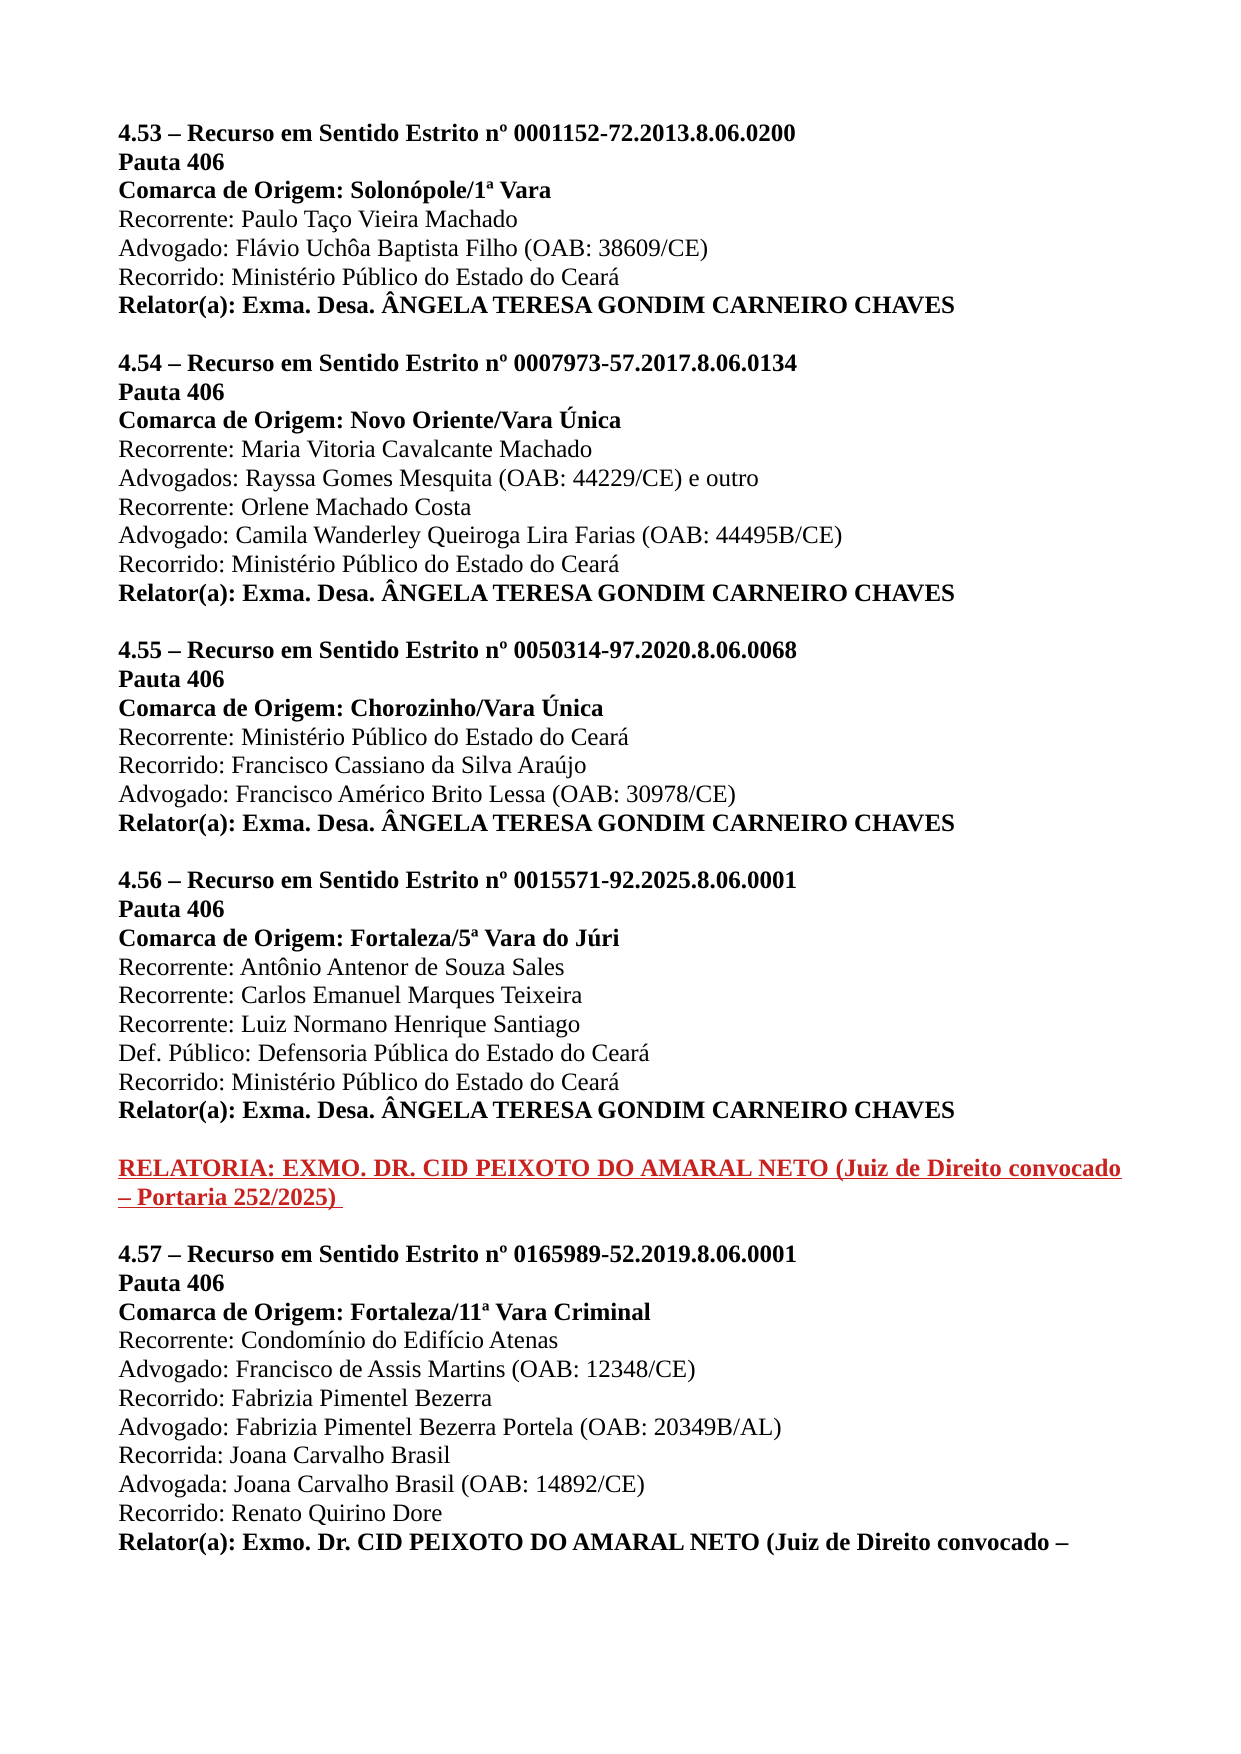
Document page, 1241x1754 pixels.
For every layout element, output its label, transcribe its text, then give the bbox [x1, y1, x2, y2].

text 4.54 – Recurso em Sentido Estrito nº 0007973-57.2017.8.06.0134 [118, 348, 1122, 377]
text Advogado: Francisco Américo Brito Lessa (OAB: 30978/CE) [118, 779, 1122, 808]
text Advogado: Camila Wanderley Queiroga Lira Farias (OAB: 44495B/CE) [118, 521, 1122, 549]
text Pauta 406 [118, 1268, 1122, 1297]
text Recorrente: Orlene Machado Costa [118, 492, 1122, 521]
text Recorrida: Joana Carvalho Brasil [118, 1441, 1122, 1469]
text Recorrido: Ministério Público do Estado do Ceará [118, 262, 1122, 291]
text 4.56 – Recurso em Sentido Estrito nº 0015571-92.2025.8.06.0001 [118, 866, 1122, 894]
text Advogados: Rayssa Gomes Mesquita (OAB: 44229/CE) e outro [118, 463, 1122, 492]
text Recorrido: Ministério Público do Estado do Ceará [118, 549, 1122, 578]
text Recorrente: Paulo Taço Vieira Machado [118, 204, 1122, 233]
text Recorrente: Ministério Público do Estado do Ceará [118, 722, 1122, 751]
text Relator(a): Exma. Desa. ÂNGELA TERESA GONDIM CARNEIRO CHAVES [118, 808, 1122, 837]
text Recorrido: Francisco Cassiano da Silva Araújo [118, 751, 1122, 779]
text Relator(a): Exma. Desa. ÂNGELA TERESA GONDIM CARNEIRO CHAVES [118, 1096, 1122, 1124]
text Relator(a): Exma. Desa. ÂNGELA TERESA GONDIM CARNEIRO CHAVES [118, 291, 1122, 319]
text Comarca de Origem: Novo Oriente/Vara Única [118, 406, 1122, 434]
text Def. Público: Defensoria Pública do Estado do Ceará [118, 1038, 1122, 1067]
text Recorrido: Renato Quirino Dore [118, 1498, 1122, 1527]
text Pauta 406 [118, 894, 1122, 923]
text RELATORIA: EXMO. DR. CID PEIXOTO DO AMARAL NETO (Juiz de Direito convocado [118, 1153, 1122, 1178]
text Advogado: Flávio Uchôa Baptista Filho (OAB: 38609/CE) [118, 233, 1122, 262]
text 4.55 – Recurso em Sentido Estrito nº 0050314-97.2020.8.06.0068 [118, 636, 1122, 664]
text Comarca de Origem: Chorozinho/Vara Única [118, 693, 1122, 722]
text 4.57 – Recurso em Sentido Estrito nº 0165989-52.2019.8.06.0001 [118, 1239, 1122, 1268]
text 4.53 – Recurso em Sentido Estrito nº 0001152-72.2013.8.06.0200 [118, 118, 1122, 147]
text Recorrido: Fabrizia Pimentel Bezerra [118, 1383, 1122, 1412]
text Recorrente: Maria Vitoria Cavalcante Machado [118, 434, 1122, 463]
text Pauta 406 [118, 377, 1122, 406]
text Comarca de Origem: Fortaleza/11ª Vara Criminal [118, 1297, 1122, 1326]
text – Portaria 252/2025) [118, 1179, 1122, 1211]
text Recorrente: Condomínio do Edifício Atenas [118, 1326, 1122, 1354]
text Pauta 406 [118, 664, 1122, 693]
text Relator(a): Exmo. Dr. CID PEIXOTO DO AMARAL NETO (Juiz de Direito convocado – [118, 1527, 1122, 1556]
text Recorrente: Luiz Normano Henrique Santiago [118, 1009, 1122, 1038]
text Relator(a): Exma. Desa. ÂNGELA TERESA GONDIM CARNEIRO CHAVES [118, 578, 1122, 607]
text Advogado: Francisco de Assis Martins (OAB: 12348/CE) [118, 1354, 1122, 1383]
text Advogada: Joana Carvalho Brasil (OAB: 14892/CE) [118, 1469, 1122, 1498]
text Pauta 406 [118, 147, 1122, 176]
text Recorrente: Carlos Emanuel Marques Teixeira [118, 981, 1122, 1009]
text Comarca de Origem: Solonópole/1ª Vara [118, 176, 1122, 204]
text Recorrente: Antônio Antenor de Souza Sales [118, 952, 1122, 981]
text Recorrido: Ministério Público do Estado do Ceará [118, 1067, 1122, 1096]
text Advogado: Fabrizia Pimentel Bezerra Portela (OAB: 20349B/AL) [118, 1412, 1122, 1441]
text Comarca de Origem: Fortaleza/5ª Vara do Júri [118, 923, 1122, 952]
